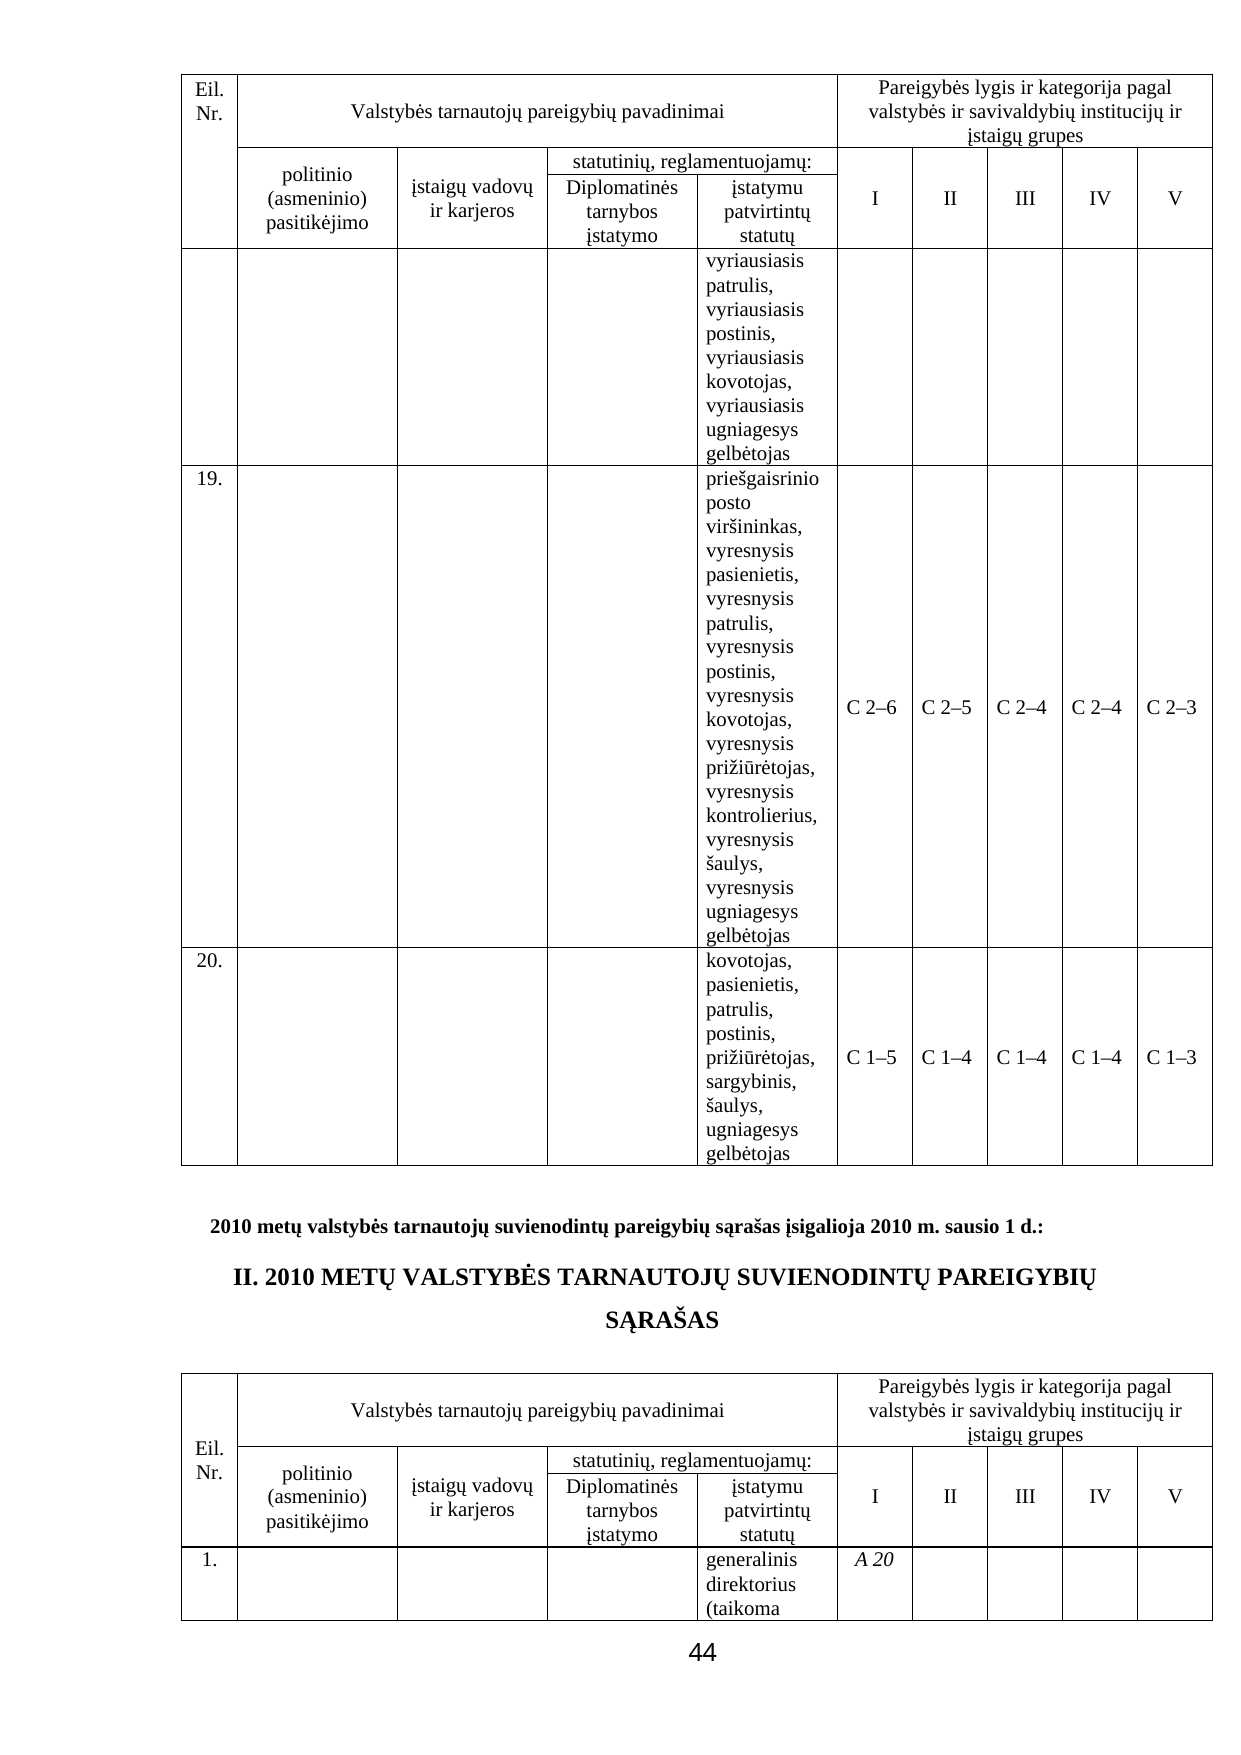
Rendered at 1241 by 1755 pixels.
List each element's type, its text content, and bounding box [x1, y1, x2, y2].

table_cell generalinis direktorius (taikoma [698, 1548, 837, 1619]
table_cell Diplomatinės tarnybos įstatymo [548, 1474, 697, 1546]
table_cell C 1–4 [988, 948, 1062, 1165]
table_cell įstaigų vadovų ir karjeros [398, 1447, 547, 1546]
table_header Valstybės tarnautojų pareigybių pavadinimai [238, 75, 837, 147]
table_cell V [1138, 148, 1212, 247]
table_cell vyriausiasis patrulis, vyriausiasis postinis, vyriausiasis kovotojas, vyriausiasis ugniagesys gelbėtojas [698, 249, 837, 465]
table_cell politinio (asmeninio) pasitikėjimo [238, 1447, 397, 1546]
table_cell [838, 249, 912, 465]
table_cell C 2–6 [838, 466, 912, 947]
table_cell 19. [182, 466, 237, 947]
table_cell [1063, 249, 1137, 465]
table_cell 20. [182, 948, 237, 1165]
table_cell priešgaisrinio posto viršininkas, vyresnysis pasienietis, vyresnysis patrulis, vyresnysis postinis, vyresnysis kovotojas, vyresnysis prižiūrėtojas, vyresnysis kontrolierius, vyresnysis šaulys, vyresnysis ugniagesys gelbėtojas [698, 466, 837, 947]
table_cell C 1–5 [838, 948, 912, 1165]
table_cell [548, 1548, 697, 1619]
table_cell [1063, 1548, 1137, 1619]
table_cell [1138, 249, 1212, 465]
table_cell [238, 466, 397, 947]
table_cell [988, 249, 1062, 465]
table_cell C 2–4 [988, 466, 1062, 947]
text 2010 metų valstybės tarnautojų suvienodintų pareigybių sąrašas įsigalioja 2010 m. sausio 1 d.: [210, 1214, 1120, 1238]
text II. 2010 METŲ VALSTYBĖS TARNAUTOJŲ SUVIENODINTŲ PAREIGYBIŲ SĄRAŠAS [210, 1262, 1120, 1334]
table_cell 1. [182, 1548, 237, 1619]
table_cell [238, 249, 397, 465]
table_cell [182, 249, 237, 465]
table_cell politinio (asmeninio) pasitikėjimo [238, 148, 397, 247]
table_cell C 2–3 [1138, 466, 1212, 947]
table_cell C 1–4 [1063, 948, 1137, 1165]
table_cell įstatymu patvirtintų statutų [698, 175, 837, 247]
table_cell C 2–4 [1063, 466, 1137, 947]
table_cell [548, 249, 697, 465]
table_cell C 1–3 [1138, 948, 1212, 1165]
table_cell III [988, 148, 1062, 247]
table_header Eil. Nr. [182, 75, 237, 247]
table_cell [398, 466, 547, 947]
table_cell [913, 1548, 987, 1619]
table_cell I [838, 1447, 912, 1546]
table_cell įstatymu patvirtintų statutų [698, 1474, 837, 1546]
table_cell įstaigų vadovų ir karjeros [398, 148, 547, 247]
table_cell [1138, 1548, 1212, 1619]
table_cell C 2–5 [913, 466, 987, 947]
table_cell [548, 948, 697, 1165]
table_cell kovotojas, pasienietis, patrulis, postinis, prižiūrėtojas, sargybinis, šaulys, ugniagesys gelbėtojas [698, 948, 837, 1165]
table_cell [548, 466, 697, 947]
table_cell statutinių, reglamentuojamų: [548, 148, 837, 174]
table_cell IV [1063, 148, 1137, 247]
table_cell [238, 948, 397, 1165]
table_cell II [913, 148, 987, 247]
table_header Eil. Nr. [182, 1374, 237, 1546]
table_header Valstybės tarnautojų pareigybių pavadinimai [238, 1374, 837, 1446]
table_cell A 20 [838, 1548, 912, 1619]
table_cell II [913, 1447, 987, 1546]
table_cell [988, 1548, 1062, 1619]
table_cell statutinių, reglamentuojamų: [548, 1447, 837, 1473]
table_header Pareigybės lygis ir kategorija pagal valstybės ir savivaldybių institucijų ir įstaigų grupes [838, 75, 1212, 147]
table_cell [238, 1548, 397, 1619]
table_cell I [838, 148, 912, 247]
table_cell [398, 1548, 547, 1619]
table_cell V [1138, 1447, 1212, 1546]
table_cell III [988, 1447, 1062, 1546]
table_cell [398, 948, 547, 1165]
table_header Pareigybės lygis ir kategorija pagal valstybės ir savivaldybių institucijų ir įstaigų grupes [838, 1374, 1212, 1446]
table_cell C 1–4 [913, 948, 987, 1165]
table_cell IV [1063, 1447, 1137, 1546]
table_cell Diplomatinės tarnybos įstatymo [548, 175, 697, 247]
table_cell [913, 249, 987, 465]
table_cell [398, 249, 547, 465]
